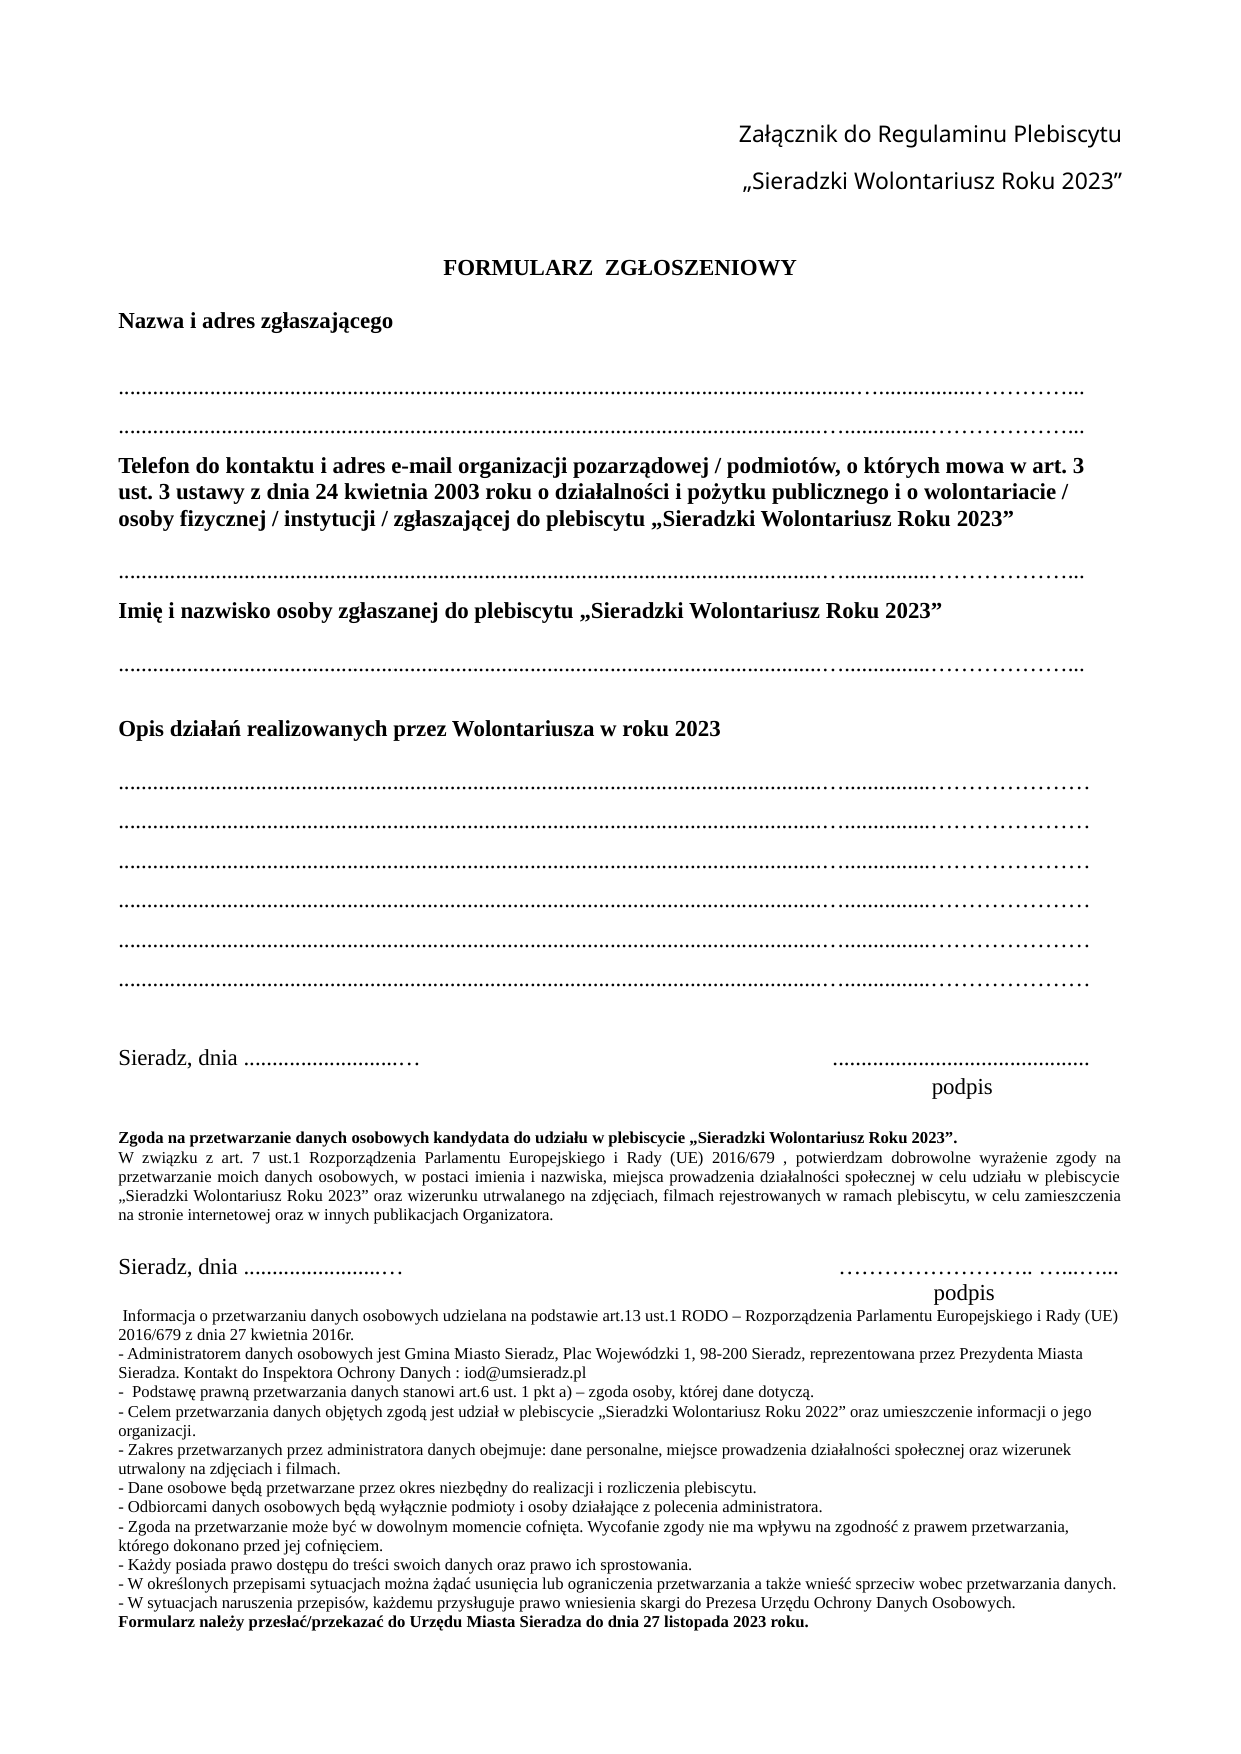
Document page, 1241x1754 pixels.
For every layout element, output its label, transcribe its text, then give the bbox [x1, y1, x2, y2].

text ...........................................................................................................................…...............………………… [118, 808, 1122, 834]
text Opis działań realizowanych przez Wolontariusza w roku 2023 [118, 715, 1122, 742]
text FORMULARZ ZGŁOSZENIOWY [118, 254, 1122, 281]
text - Administratorem danych osobowych jest Gmina Miasto Sieradz, Plac Wojewódzki 1, 98-200 Sieradz, reprezentowana przez Prezydenta Miasta Sieradza. Kontakt do Inspektora Ochrony Danych : iod@umsieradz.pl [118, 1344, 1122, 1382]
text ...........................................................................................................................…...............………………… [118, 768, 1122, 794]
text - Celem przetwarzania danych objętych zgodą jest udział w plebiscycie „Sieradzki Wolontariusz Roku 2022” oraz umieszczenie informacji o jego organizacji. [118, 1401, 1122, 1440]
text Nazwa i adres zgłaszającego [118, 307, 1122, 333]
text .................................................................................................................................….................…………... [118, 373, 1122, 399]
text Sieradz, dnia ........................… …………………….. …...…... [118, 1253, 1122, 1279]
text podpis [118, 1279, 1122, 1306]
text ...........................................................................................................................…...............………………... [118, 649, 1122, 676]
text - W określonych przepisami sytuacjach można żądać usunięcia lub ograniczenia przetwarzania a także wnieść sprzeciw wobec przetwarzania danych. [118, 1574, 1122, 1593]
text - Dane osobowe będą przetwarzane przez okres niezbędny do realizacji i rozliczenia plebiscytu. [118, 1478, 1122, 1497]
text Telefon do kontaktu i adres e-mail organizacji pozarządowej / podmiotów, o których mowa w art. 3 ust. 3 ustawy z dnia 24 kwietnia 2003 roku o działalności i pożytku publicznego i o wolontariacie / osoby fizycznej / instytucji / zgłaszającej do plebiscytu „Sieradzki Wolontariusz Roku 2023” [118, 452, 1122, 531]
text ...........................................................................................................................…...............………………… [118, 847, 1122, 873]
text - Zakres przetwarzanych przez administratora danych obejmuje: dane personalne, miejsce prowadzenia działalności społecznej oraz wizerunek utrwalony na zdjęciach i filmach. [118, 1440, 1122, 1478]
text ...........................................................................................................................…...............………………... [118, 557, 1122, 584]
text - Podstawę prawną przetwarzania danych stanowi art.6 ust. 1 pkt a) – zgoda osoby, której dane dotyczą. [118, 1382, 1122, 1401]
text ...........................................................................................................................…...............………………… [118, 926, 1122, 952]
text Informacja o przetwarzaniu danych osobowych udzielana na podstawie art.13 ust.1 RODO – Rozporządzenia Parlamentu Europejskiego i Rady (UE) 2016/679 z dnia 27 kwietnia 2016r. [118, 1306, 1122, 1344]
text ...........................................................................................................................…...............………………… [118, 887, 1122, 913]
text - Każdy posiada prawo dostępu do treści swoich danych oraz prawo ich sprostowania. [118, 1555, 1122, 1574]
text ...........................................................................................................................…...............………………… [118, 966, 1122, 992]
text Formularz należy przesłać/przekazać do Urzędu Miasta Sieradza do dnia 27 listopada 2023 roku. [118, 1612, 1122, 1631]
text Sieradz, dnia ...........................… ............................................. podpis Zgoda na przetwarzanie danych osobowych kandydata do udziału w plebiscycie „Sieradzki Wolontariusz Roku 2023”. [118, 1044, 1122, 1147]
text - W sytuacjach naruszenia przepisów, każdemu przysługuje prawo wniesienia skargi do Prezesa Urzędu Ochrony Danych Osobowych. [118, 1593, 1122, 1612]
text „Sieradzki Wolontariusz Roku 2023” [118, 165, 1122, 196]
text ...........................................................................................................................…...............………………... [118, 412, 1122, 439]
text Imię i nazwisko osoby zgłaszanej do plebiscytu „Sieradzki Wolontariusz Roku 2023” [118, 597, 1122, 623]
text W związku z art. 7 ust.1 Rozporządzenia Parlamentu Europejskiego i Rady (UE) 2016/679 , potwierdzam dobrowolne wyrażenie zgody na przetwarzanie moich danych osobowych, w postaci imienia i nazwiska, miejsca prowadzenia działalności społecznej w celu udziału w plebiscycie „Sieradzki Wolontariusz Roku 2023” oraz wizerunku utrwalanego na zdjęciach, filmach rejestrowanych w ramach plebiscytu, w celu zamieszczenia na stronie internetowej oraz w innych publikacjach Organizatora. [118, 1147, 1122, 1224]
text Załącznik do Regulaminu Plebiscytu [118, 118, 1122, 149]
text - Odbiorcami danych osobowych będą wyłącznie podmioty i osoby działające z polecenia administratora. [118, 1497, 1122, 1516]
text - Zgoda na przetwarzanie może być w dowolnym momencie cofnięta. Wycofanie zgody nie ma wpływu na zgodność z prawem przetwarzania, którego dokonano przed jej cofnięciem. [118, 1516, 1122, 1555]
